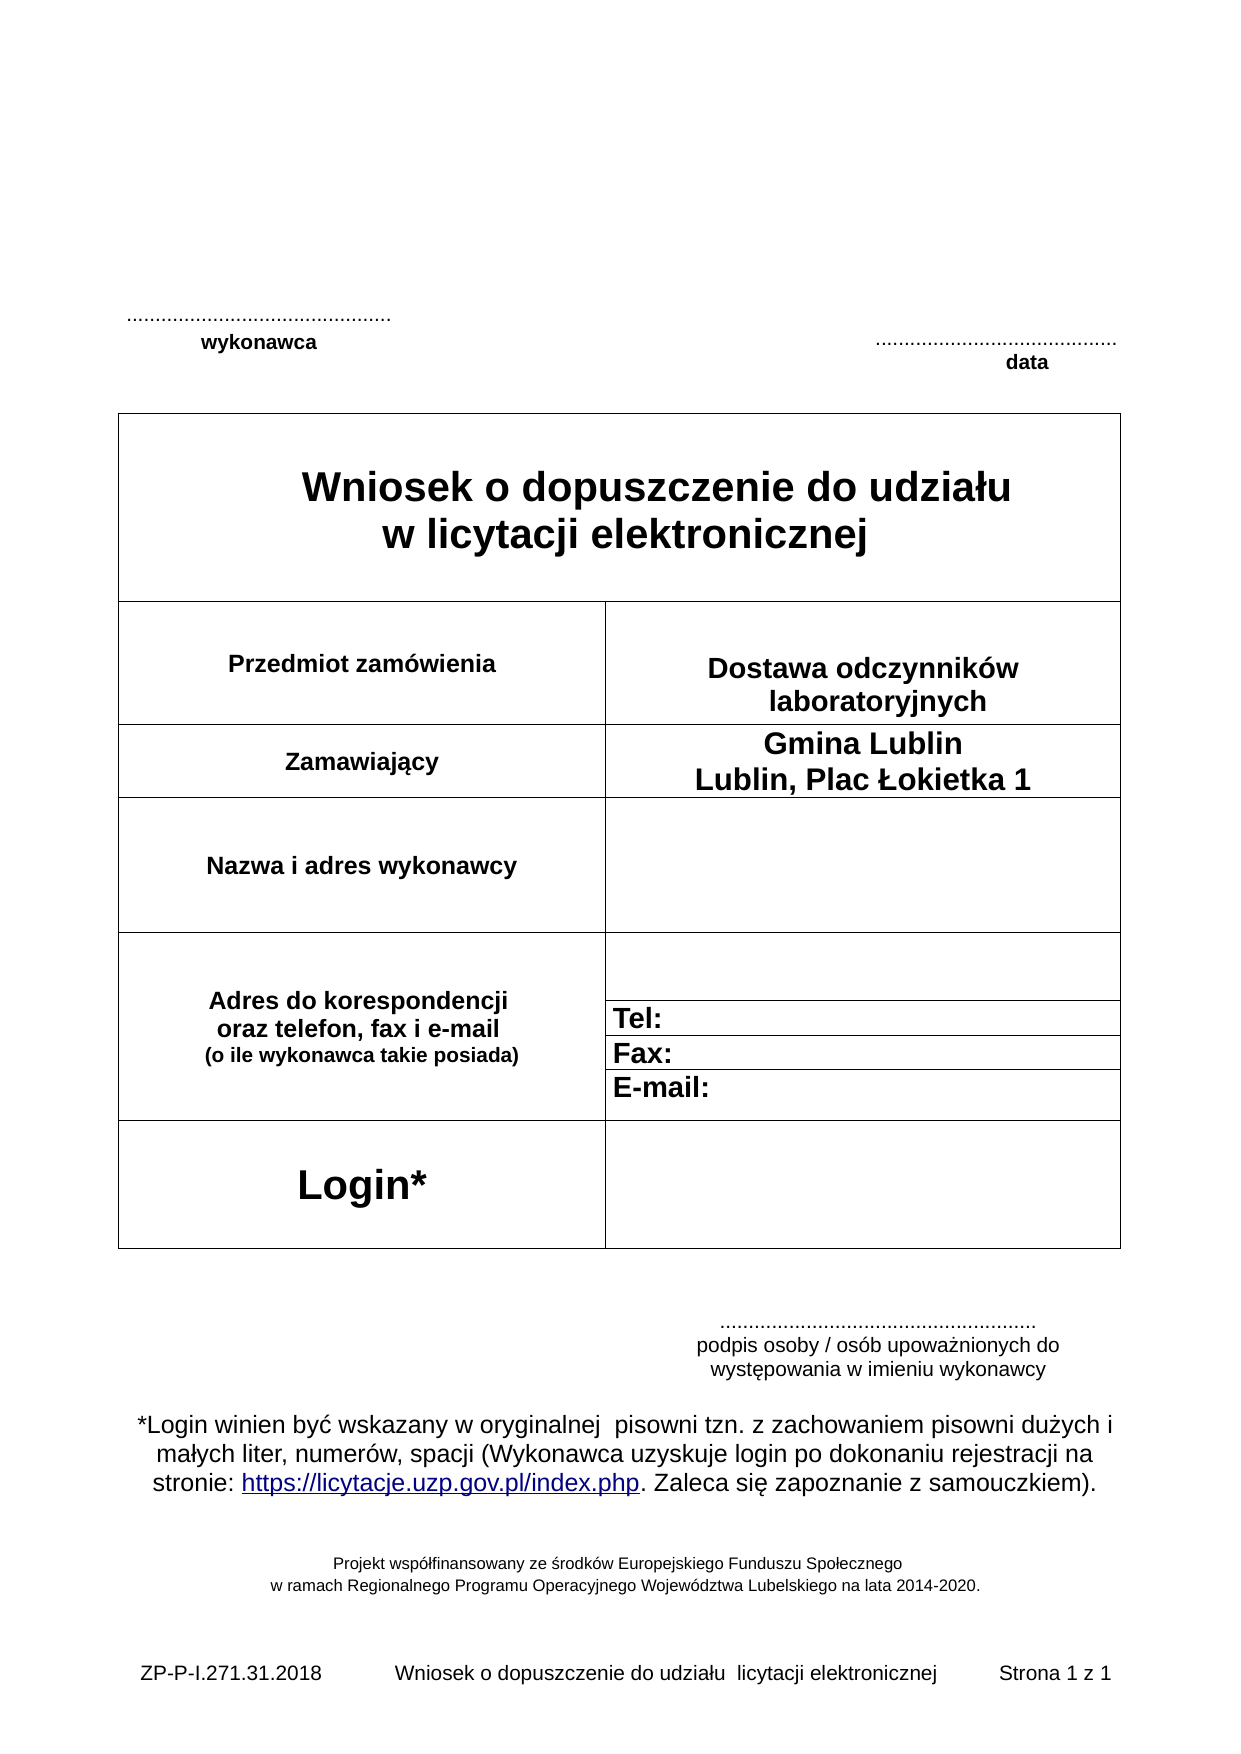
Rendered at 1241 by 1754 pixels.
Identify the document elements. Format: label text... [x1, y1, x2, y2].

table_cell Gmina Lublin Lublin, Plac Łokietka 1 [606, 725, 1120, 797]
text podpis osoby / osób upoważnionych do [561, 1333, 1122, 1357]
table_cell [606, 798, 1120, 932]
table_cell [606, 1121, 1120, 1248]
table_cell Login* [119, 1121, 605, 1248]
table_cell Dostawa odczynników laboratoryjnych [606, 602, 1120, 724]
text ....................................................... [561, 1309, 1122, 1333]
text w ramach Regionalnego Programu Operacyjnego Województwa Lubelskiego na lata 2014-2020. [127, 1576, 1122, 1595]
table_cell Przedmiot zamówienia [119, 602, 605, 724]
table_header .............................................. wykonawca [120, 296, 620, 389]
text występowania w imieniu wykonawcy [561, 1357, 1122, 1381]
table_cell [606, 933, 1120, 1000]
table_header Wniosek o dopuszczenie do udziału w licytacji elektronicznej [119, 414, 1120, 601]
table_cell Zamawiający [119, 725, 605, 797]
table_cell Adres do korespondencji oraz telefon, fax i e-mail (o ile wykonawca takie posiada) [119, 933, 605, 1119]
text Projekt współfinansowany ze środków Europejskiego Funduszu Społecznego [118, 1554, 1122, 1573]
table_cell Fax: [606, 1036, 1120, 1069]
table_cell Nazwa i adres wykonawcy [119, 798, 605, 932]
table_cell Tel: [606, 1001, 1120, 1035]
table_header .......................................... data [620, 296, 1123, 389]
table_cell E-mail: [606, 1070, 1120, 1119]
text *Login winien być wskazany w oryginalnej pisowni tzn. z zachowaniem pisowni dużych i małych liter, numerów, spacji (Wykonawca uzyskuje login po dokonaniu rejestracji na stronie: https://licytacje.uzp.gov.pl/index.php. Zaleca się zapoznanie z samouczkiem). [127, 1410, 1122, 1496]
